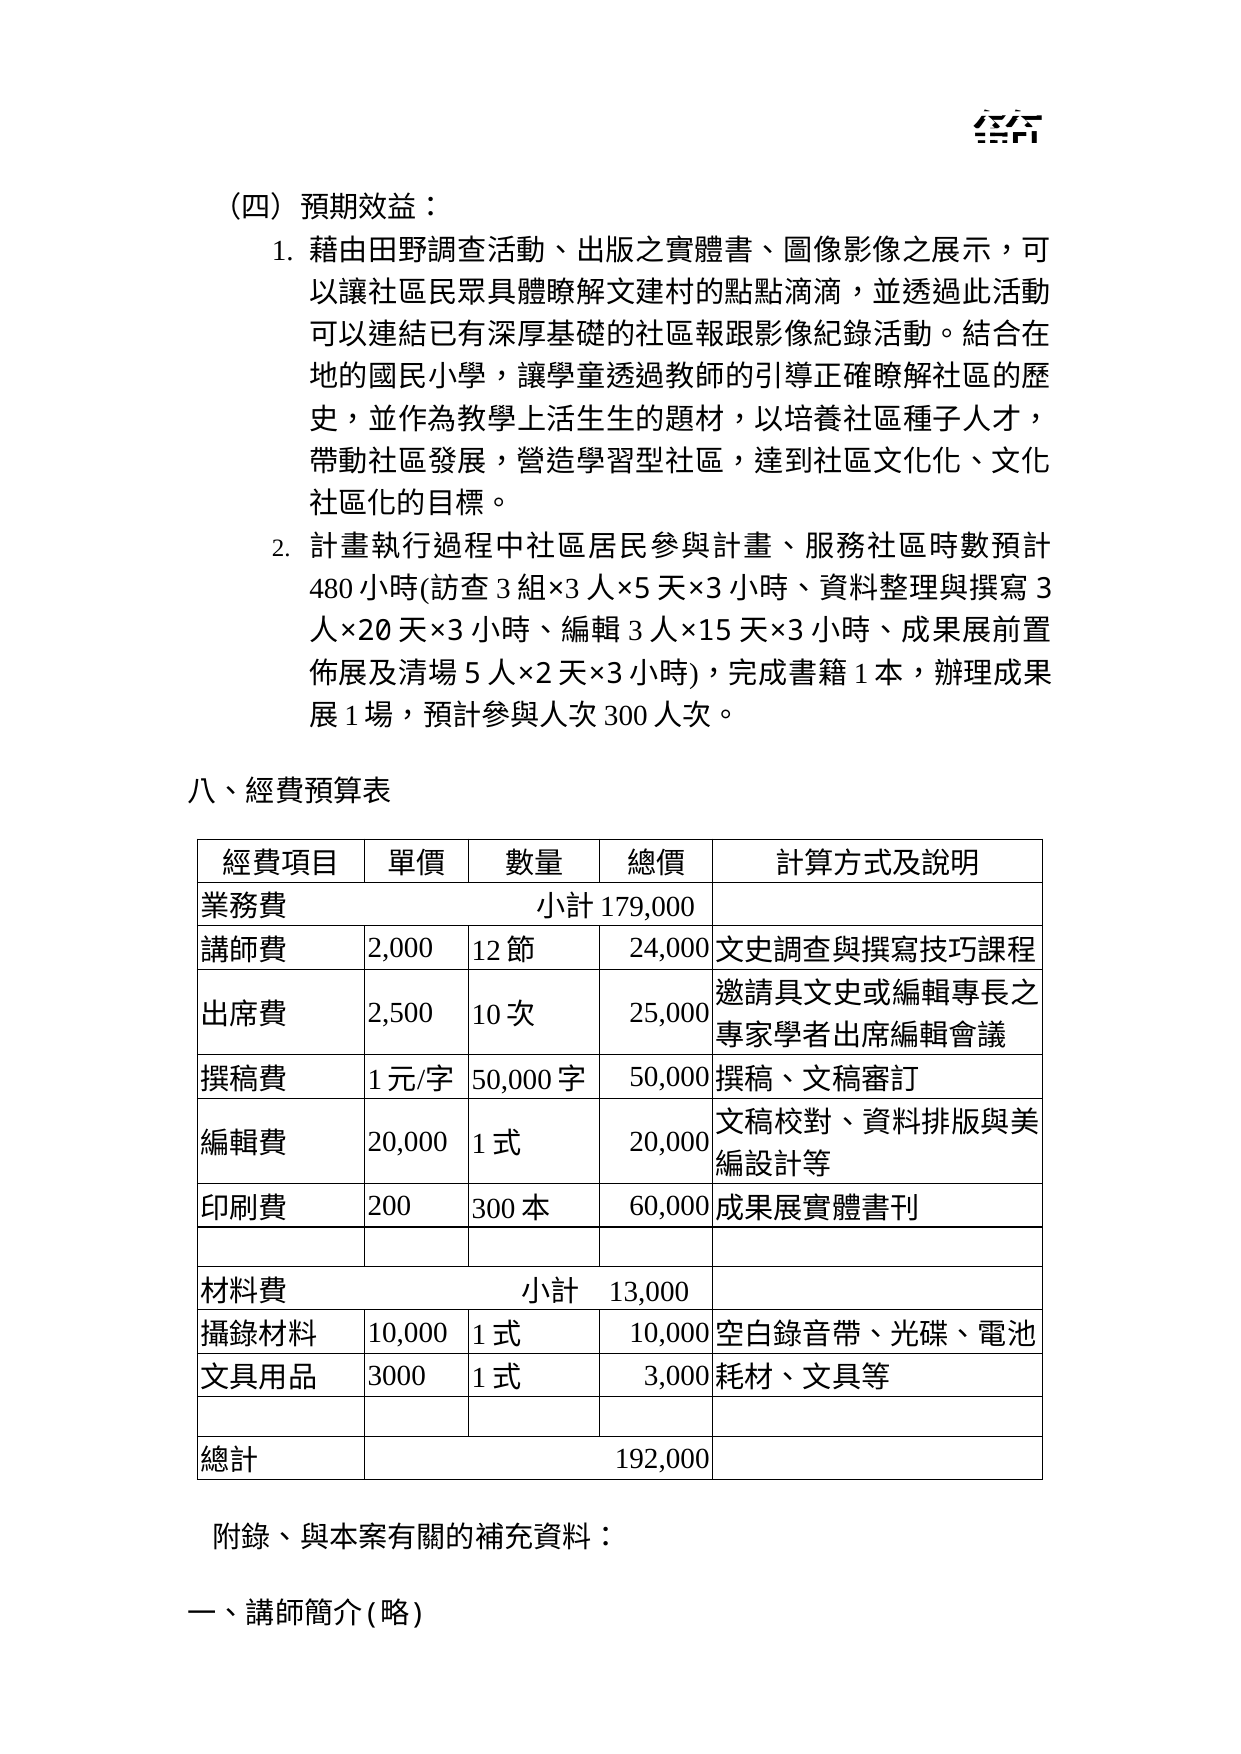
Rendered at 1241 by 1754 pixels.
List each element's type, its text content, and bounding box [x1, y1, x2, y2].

table_cell 2,000 [365, 926, 468, 968]
table_cell 業務費 小計179,000 [198, 883, 712, 925]
table_cell [469, 1228, 599, 1266]
table_header 單價 [365, 840, 468, 882]
table_cell [600, 1228, 712, 1266]
table_cell 60,000 [600, 1184, 712, 1226]
table_cell [198, 1228, 364, 1266]
table_cell 25,000 [600, 970, 712, 1054]
table_cell 2,500 [365, 970, 468, 1054]
table_cell 成果展實體書刊 [713, 1184, 1042, 1226]
text （四）預期效益： [212, 184, 1053, 226]
table_cell 空白錄音帶、光碟、電池 [713, 1310, 1042, 1353]
table_cell [713, 1228, 1042, 1266]
table_cell 總計 [198, 1437, 364, 1479]
table_cell 編輯費 [198, 1099, 364, 1183]
table_cell [365, 1397, 468, 1436]
table_cell 200 [365, 1184, 468, 1226]
table_cell 300本 [469, 1184, 599, 1226]
table_cell 50,000字 [469, 1055, 599, 1097]
table_cell 20,000 [365, 1099, 468, 1183]
table_cell 撰稿費 [198, 1055, 364, 1097]
table_header 計算方式及說明 [713, 840, 1042, 882]
table_cell [469, 1397, 599, 1436]
table_cell 1式 [469, 1099, 599, 1183]
table_cell 耗材、文具等 [713, 1354, 1042, 1396]
table_cell [713, 1267, 1042, 1309]
table_cell 1式 [469, 1354, 599, 1396]
table_header 總價 [600, 840, 712, 882]
table_cell [198, 1397, 364, 1436]
table_cell 50,000 [600, 1055, 712, 1097]
table_cell 10,000 [600, 1310, 712, 1353]
text 八、經費預算表 [187, 767, 1053, 810]
table_cell 1式 [469, 1310, 599, 1353]
table_cell 材料費 小計 13,000 [198, 1267, 712, 1309]
table_cell 24,000 [600, 926, 712, 968]
table_cell 10,000 [365, 1310, 468, 1353]
table_cell [713, 1437, 1042, 1479]
table_cell 邀請具文史或編輯專長之專家學者出席編輯會議 [713, 970, 1042, 1054]
list 藉由田野調查活動、出版之實體書、圖像影像之展示，可以讓社區民眾具體瞭解文建村的點點滴滴，並透過此活動可以連結已有深厚基礎的社區報跟影像紀錄活動。結合在地的國民小學，讓學童透過教師的引導正確瞭解社區的歷史，並作為教學上活生生的題材，以培養社區種子人才，帶動社區發展，營造學習型社區，達到社區文化化、文化社區化的目標。 [272, 226, 1053, 522]
table_cell 文稿校對、資料排版與美編設計等 [713, 1099, 1042, 1183]
table_cell [600, 1397, 712, 1436]
table_cell 印刷費 [198, 1184, 364, 1226]
table_cell [713, 883, 1042, 925]
table_cell 20,000 [600, 1099, 712, 1183]
table_header 數量 [469, 840, 599, 882]
table_cell [365, 1228, 468, 1266]
table_cell 1元/字 [365, 1055, 468, 1097]
table_cell [713, 1397, 1042, 1436]
list 計畫執行過程中社區居民參與計畫、服務社區時數預計480小時(訪查3組×3人×5天×3小時、資料整理與撰寫3人×20天×3小時、編輯3人×15天×3小時、成果展前置佈展及清場5人×2天×3小時)，完成書籍1本，辦理成果展1場，預計參與人次300人次。 [272, 522, 1053, 734]
table_cell 文具用品 [198, 1354, 364, 1396]
table_cell 文史調查與撰寫技巧課程 [713, 926, 1042, 968]
table_header 經費項目 [198, 840, 364, 882]
table_cell 12節 [469, 926, 599, 968]
table_cell 出席費 [198, 970, 364, 1054]
table_cell 192,000 [365, 1437, 712, 1479]
table_cell 3,000 [600, 1354, 712, 1396]
text 附錄、與本案有關的補充資料： [212, 1513, 1053, 1556]
table_cell 撰稿、文稿審訂 [713, 1055, 1042, 1097]
text 一、講師簡介(略) [187, 1589, 1053, 1632]
table_cell 3000 [365, 1354, 468, 1396]
table_cell 10次 [469, 970, 599, 1054]
table_cell 講師費 [198, 926, 364, 968]
table_cell 攝錄材料 [198, 1310, 364, 1353]
